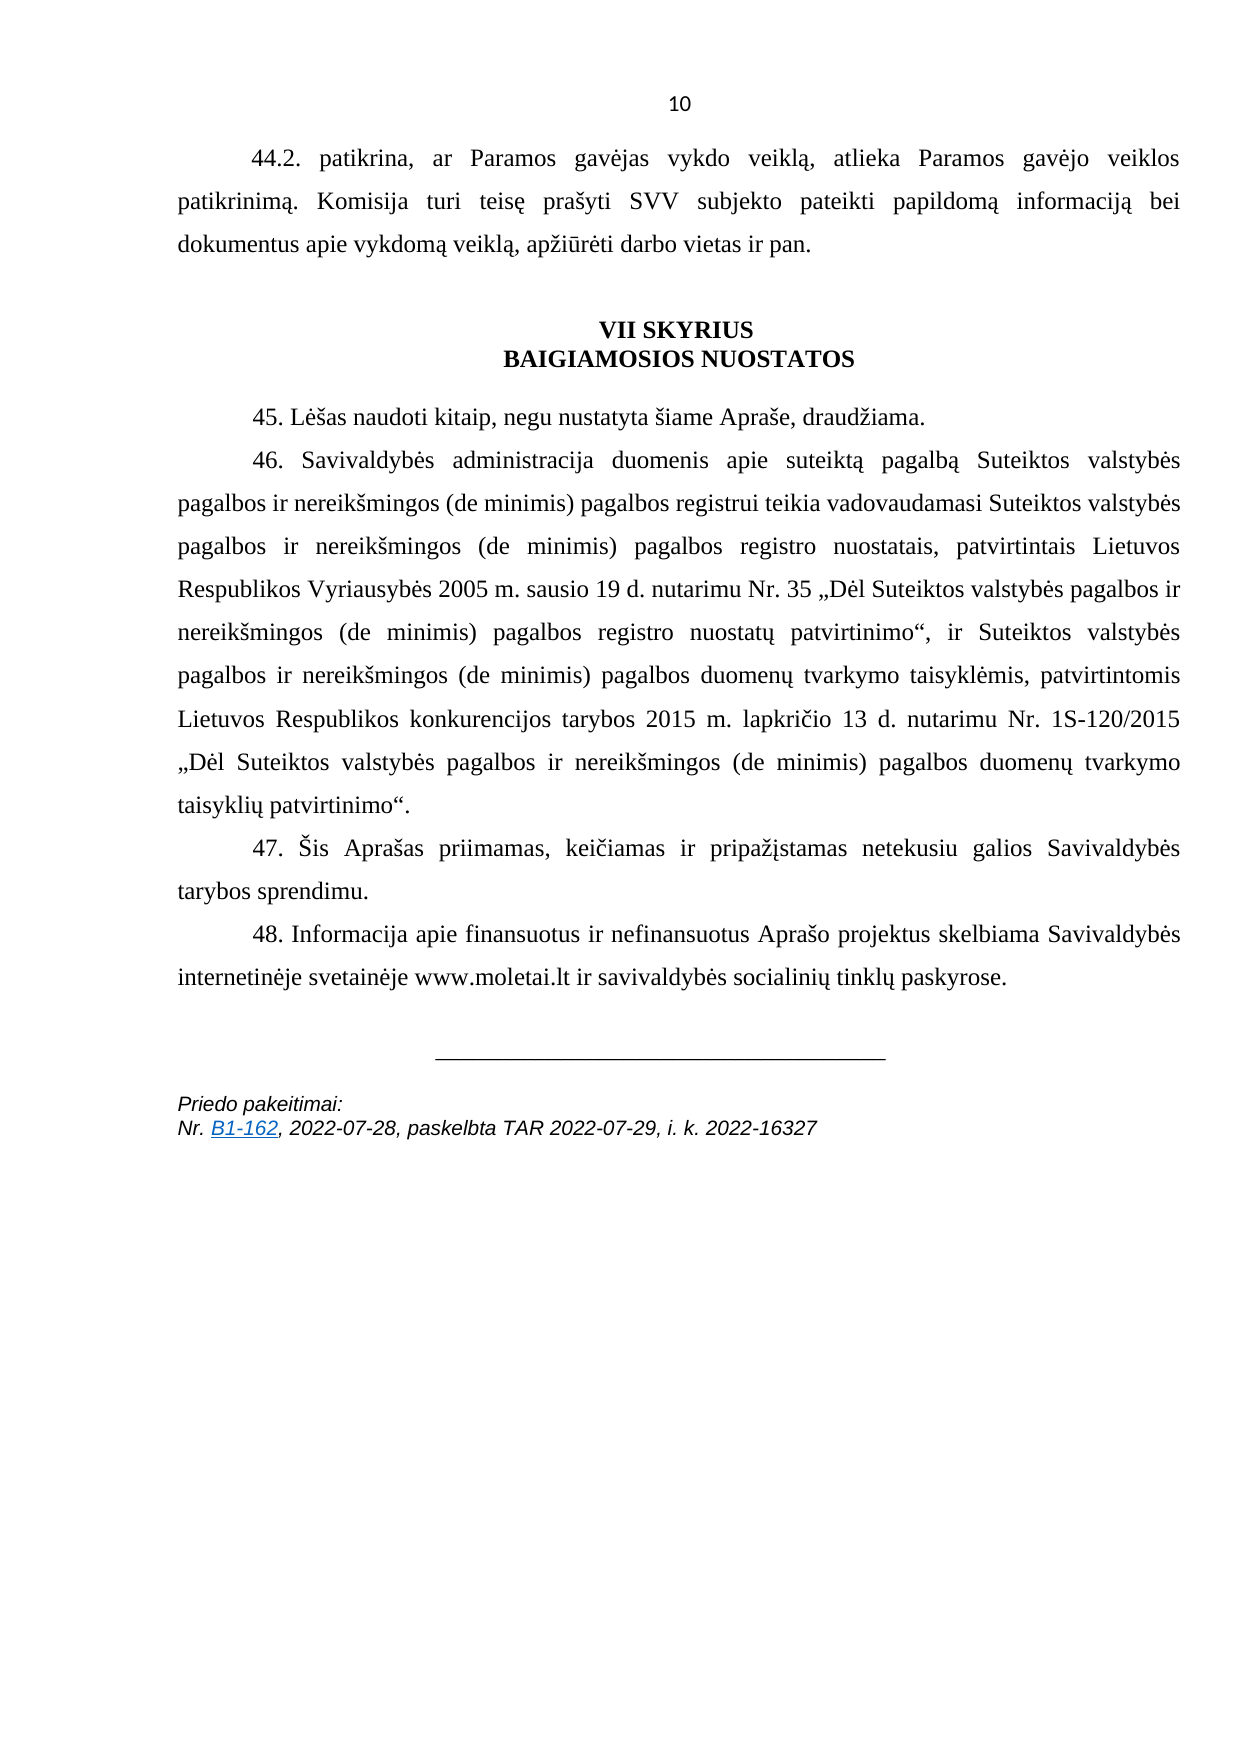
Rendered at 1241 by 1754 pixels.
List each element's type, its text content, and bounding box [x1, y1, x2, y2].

text VII SKYRIUS [177, 316, 1181, 344]
text Nr. B1-162, 2022-07-28, paskelbta TAR 2022-07-29, i. k. 2022-16327 [177, 1116, 1181, 1140]
text 46. Savivaldybės administracija duomenis apie suteiktą pagalbą Suteiktos valstybės pagalbos ir nereikšmingos (de minimis) pagalbos registrui teikia vadovaudamasi Suteiktos valstybės pagalbos ir nereikšmingos (de minimis) pagalbos registro nuostatais, patvirtintais Lietuvos Respublikos Vyriausybės 2005 m. sausio 19 d. nutarimu Nr. 35 „Dėl Suteiktos valstybės pagalbos ir nereikšmingos (de minimis) pagalbos registro nuostatų patvirtinimo“, ir Suteiktos valstybės pagalbos ir nereikšmingos (de minimis) pagalbos duomenų tvarkymo taisyklėmis, patvirtintomis Lietuvos Respublikos konkurencijos tarybos 2015 m. lapkričio 13 d. nutarimu Nr. 1S-120/2015 „Dėl Suteiktos valstybės pagalbos ir nereikšmingos (de minimis) pagalbos duomenų tvarkymo taisyklių patvirtinimo“. [177, 445, 1181, 819]
text BAIGIAMOSIOS NUOSTATOS [177, 344, 1181, 373]
text ____________________________________ [177, 1034, 1181, 1063]
text 45. Lėšas naudoti kitaip, negu nustatyta šiame Apraše, draudžiama. [177, 402, 1181, 431]
text 47. Šis Aprašas priimamas, keičiamas ir pripažįstamas netekusiu galios Savivaldybės tarybos sprendimu. [177, 833, 1181, 905]
text 48. Informacija apie finansuotus ir nefinansuotus Aprašo projektus skelbiama Savivaldybės internetinėje svetainėje www.moletai.lt ir savivaldybės socialinių tinklų paskyrose. [177, 919, 1181, 991]
text Priedo pakeitimai: [177, 1092, 1181, 1116]
text 44.2. patikrina, ar Paramos gavėjas vykdo veiklą, atlieka Paramos gavėjo veiklos patikrinimą. Komisija turi teisę prašyti SVV subjekto pateikti papildomą informaciją bei dokumentus apie vykdomą veiklą, apžiūrėti darbo vietas ir pan. [177, 143, 1181, 258]
